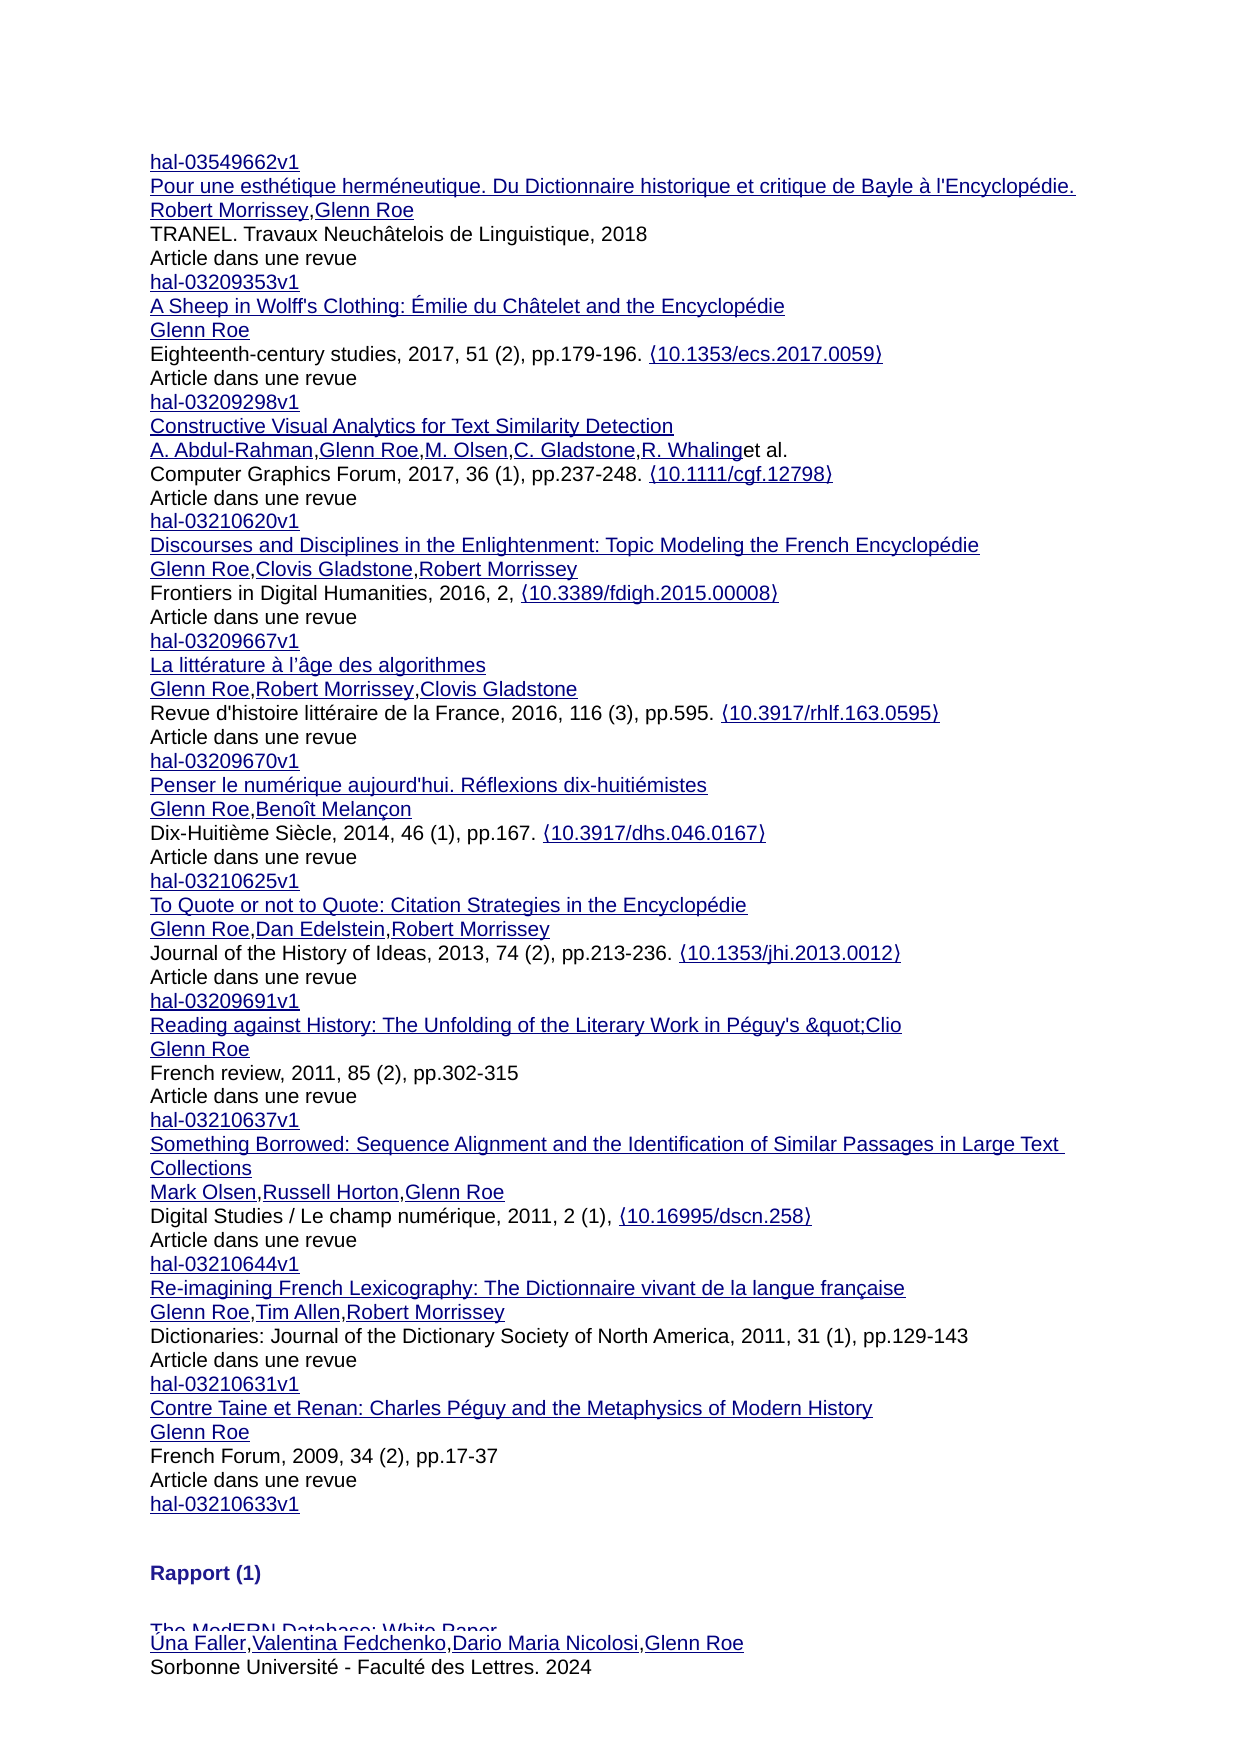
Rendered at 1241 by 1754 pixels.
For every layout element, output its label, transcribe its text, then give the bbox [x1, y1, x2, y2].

table_cell Constructive Visual Analytics for Text Similarity Detection A. Abdul-Rahman,Glenn Roe,M. Olsen,C. Gladstone,R. Whalinget al. Computer Graphics Forum, 2017, 36 (1), pp.237-248. ⟨10.1111/cgf.12798⟩ Article dans une revue hal-03210620v1 [150, 414, 1090, 533]
table_cell hal-03549662v1 [150, 150, 1090, 174]
table_cell Re-imagining French Lexicography: The Dictionnaire vivant de la langue française Glenn Roe,Tim Allen,Robert Morrissey Dictionaries: Journal of the Dictionary Society of North America, 2011, 31 (1), pp.129-143 Article dans une revue hal-03210631v1 [150, 1276, 1090, 1396]
table_cell Penser le numérique aujourd'hui. Réflexions dix-huitiémistes Glenn Roe,Benoît Melançon Dix-Huitième Siècle, 2014, 46 (1), pp.167. ⟨10.3917/dhs.046.0167⟩ Article dans une revue hal-03210625v1 [150, 773, 1090, 893]
table_header The ModERN Database: White Paper Úna Faller,Valentina Fedchenko,Dario Maria Nicolosi,Glenn Roe Sorbonne Université - Faculté des Lettres. 2024 [150, 1619, 1090, 1679]
table_cell Contre Taine et Renan: Charles Péguy and the Metaphysics of Modern History Glenn Roe French Forum, 2009, 34 (2), pp.17-37 Article dans une revue hal-03210633v1 [150, 1396, 1090, 1516]
table_cell Something Borrowed: Sequence Alignment and the Identification of Similar Passages in Large Text Collections Mark Olsen,Russell Horton,Glenn Roe Digital Studies / Le champ numérique, 2011, 2 (1), ⟨10.16995/dscn.258⟩ Article dans une revue hal-03210644v1 [150, 1132, 1090, 1276]
table_cell A Sheep in Wolff's Clothing: Émilie du Châtelet and the Encyclopédie Glenn Roe Eighteenth-century studies, 2017, 51 (2), pp.179-196. ⟨10.1353/ecs.2017.0059⟩ Article dans une revue hal-03209298v1 [150, 294, 1090, 413]
table_cell La littérature à l’âge des algorithmes Glenn Roe,Robert Morrissey,Clovis Gladstone Revue d'histoire littéraire de la France, 2016, 116 (3), pp.595. ⟨10.3917/rhlf.163.0595⟩ Article dans une revue hal-03209670v1 [150, 653, 1090, 773]
table_cell Discourses and Disciplines in the Enlightenment: Topic Modeling the French Encyclopédie Glenn Roe,Clovis Gladstone,Robert Morrissey Frontiers in Digital Humanities, 2016, 2, ⟨10.3389/fdigh.2015.00008⟩ Article dans une revue hal-03209667v1 [150, 533, 1090, 653]
table_cell Reading against History: The Unfolding of the Literary Work in Péguy's &quot;Clio Glenn Roe French review, 2011, 85 (2), pp.302-315 Article dans une revue hal-03210637v1 [150, 1013, 1090, 1132]
table_cell To Quote or not to Quote: Citation Strategies in the Encyclopédie Glenn Roe,Dan Edelstein,Robert Morrissey Journal of the History of Ideas, 2013, 74 (2), pp.213-236. ⟨10.1353/jhi.2013.0012⟩ Article dans une revue hal-03209691v1 [150, 893, 1090, 1012]
table_cell Pour une esthétique herméneutique. Du Dictionnaire historique et critique de Bayle à l'Encyclopédie. Robert Morrissey,Glenn Roe TRANEL. Travaux Neuchâtelois de Linguistique, 2018 Article dans une revue hal-03209353v1 [150, 174, 1090, 294]
subtitle Rapport (1) [150, 1560, 1090, 1584]
